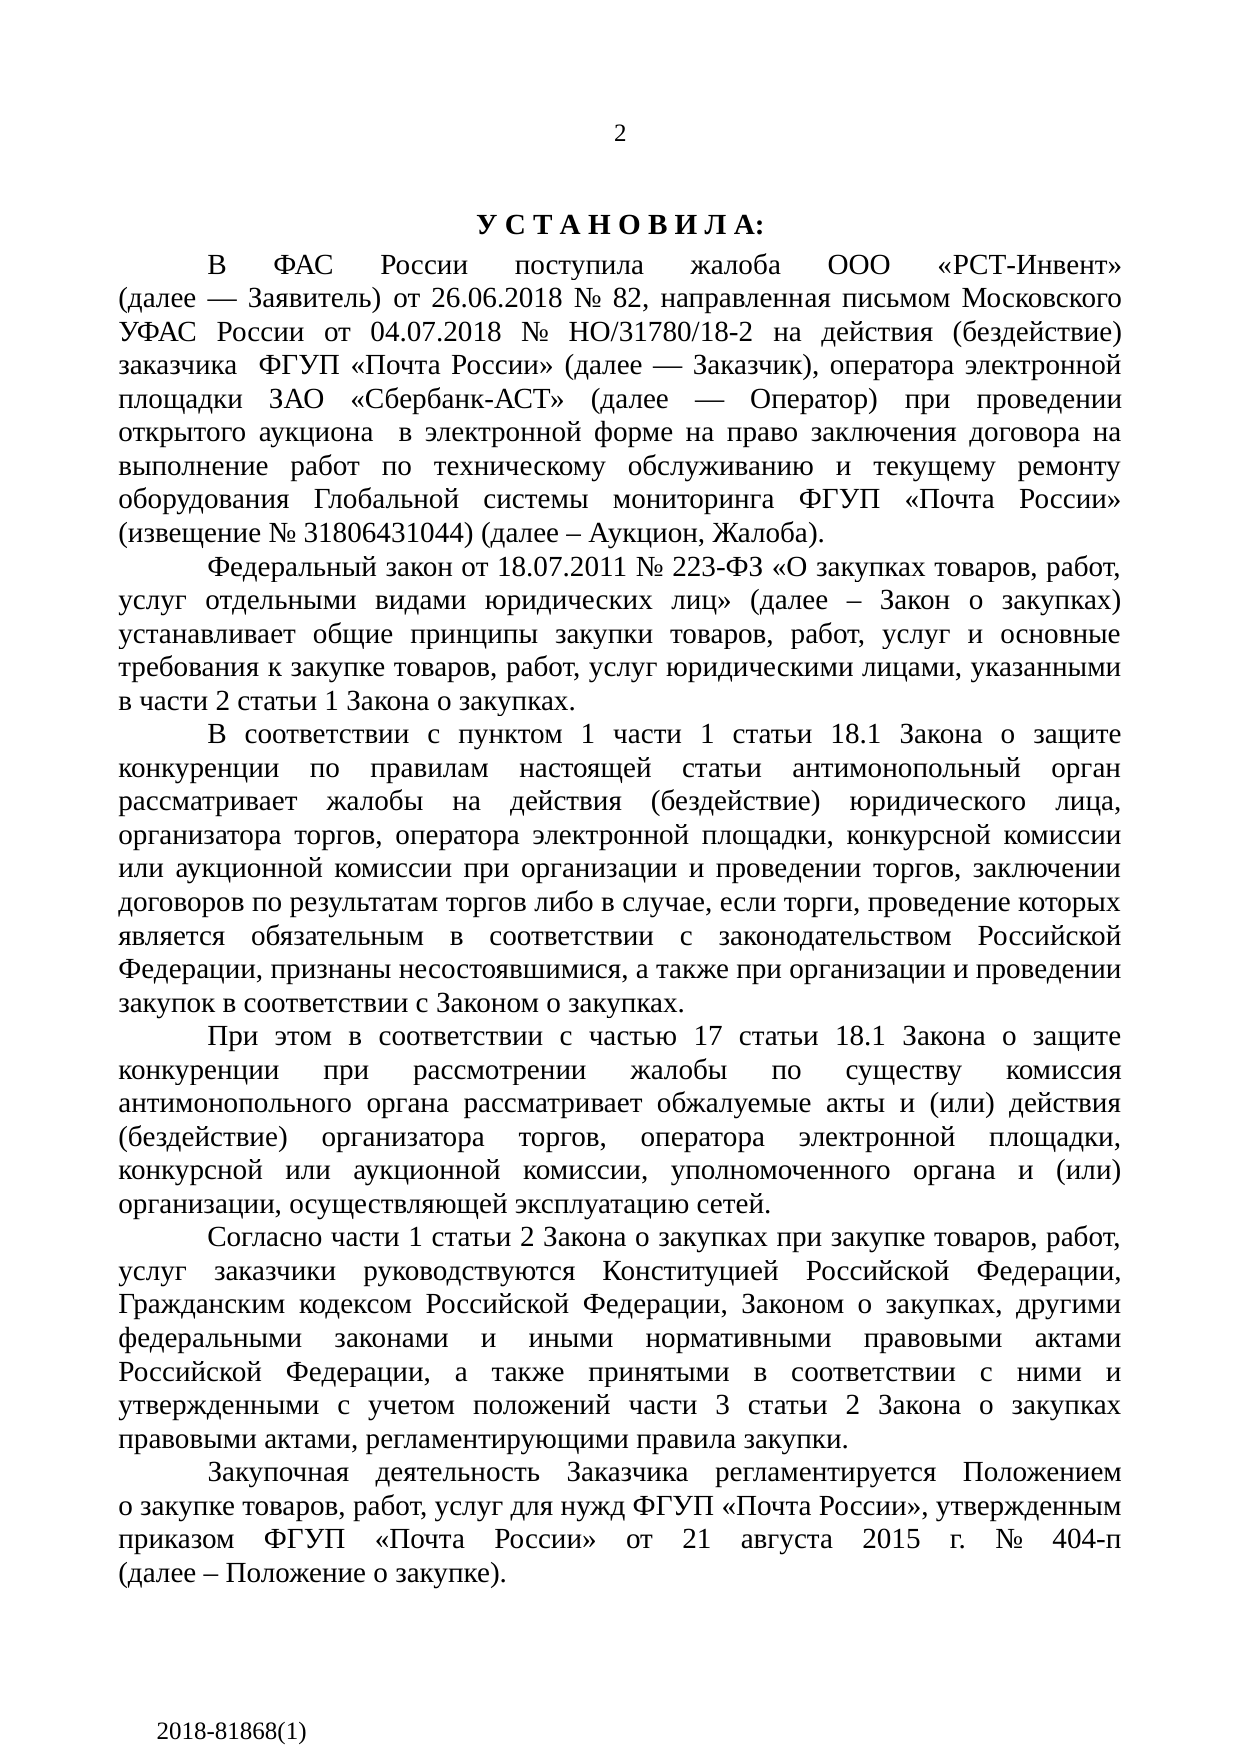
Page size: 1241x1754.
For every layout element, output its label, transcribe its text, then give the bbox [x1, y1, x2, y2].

text Федеральный закон от 18.07.2011 № 223-ФЗ «О закупках товаров, работ, услуг отдельными видами юридических лиц» (далее – Закон о закупках) устанавливает общие принципы закупки товаров, работ, услуг и основные требования к закупке товаров, работ, услуг юридическими лицами, указанными в части 2 статьи 1 Закона о закупках. [118, 549, 1122, 716]
text Согласно части 1 статьи 2 Закона о закупках при закупке товаров, работ, услуг заказчики руководствуются Конституцией Российской Федерации, Гражданским кодексом Российской Федерации, Законом о закупках, другими федеральными законами и иными нормативными правовыми актами Российской Федерации, а также принятыми в соответствии с ними и утвержденными с учетом положений части 3 статьи 2 Закона о закупках правовыми актами, регламентирующими правила закупки. [118, 1219, 1122, 1454]
text Закупочная деятельность Заказчика регламентируется Положением о закупке товаров, работ, услуг для нужд ФГУП «Почта России», утвержденным приказом ФГУП «Почта России» от 21 августа 2015 г. № 404-п (далее – Положение о закупке). [118, 1454, 1122, 1588]
text В ФАС России поступила жалоба ООО «РСТ-Инвент» (далее — Заявитель) от 26.06.2018 № 82, направленная письмом Московского УФАС России от 04.07.2018 № НО/31780/18-2 на действия (бездействие) заказчика ФГУП «Почта России» (далее — Заказчик), оператора электронной площадки ЗАО «Сбербанк-АСТ» (далее — Оператор) при проведении открытого аукциона в электронной форме на право заключения договора на выполнение работ по техническому обслуживанию и текущему ремонту оборудования Глобальной системы мониторинга ФГУП «Почта России» (извещение № 31806431044) (далее – Аукцион, Жалоба). [118, 247, 1122, 549]
text При этом в соответствии с частью 17 статьи 18.1 Закона о защите конкуренции при рассмотрении жалобы по существу комиссия антимонопольного органа рассматривает обжалуемые акты и (или) действия (бездействие) организатора торгов, оператора электронной площадки, конкурсной или аукционной комиссии, уполномоченного органа и (или) организации, осуществляющей эксплуатацию сетей. [118, 1018, 1122, 1219]
text В соответствии с пунктом 1 части 1 статьи 18.1 Закона о защите конкуренции по правилам настоящей статьи антимонопольный орган рассматривает жалобы на действия (бездействие) юридического лица, организатора торгов, оператора электронной площадки, конкурсной комиссии или аукционной комиссии при организации и проведении торгов, заключении договоров по результатам торгов либо в случае, если торги, проведение которых является обязательным в соответствии с законодательством Российской Федерации, признаны несостоявшимися, а также при организации и проведении закупок в соответствии с Законом о закупках. [118, 716, 1122, 1018]
text У С Т А Н О В И Л А: [118, 207, 1122, 241]
